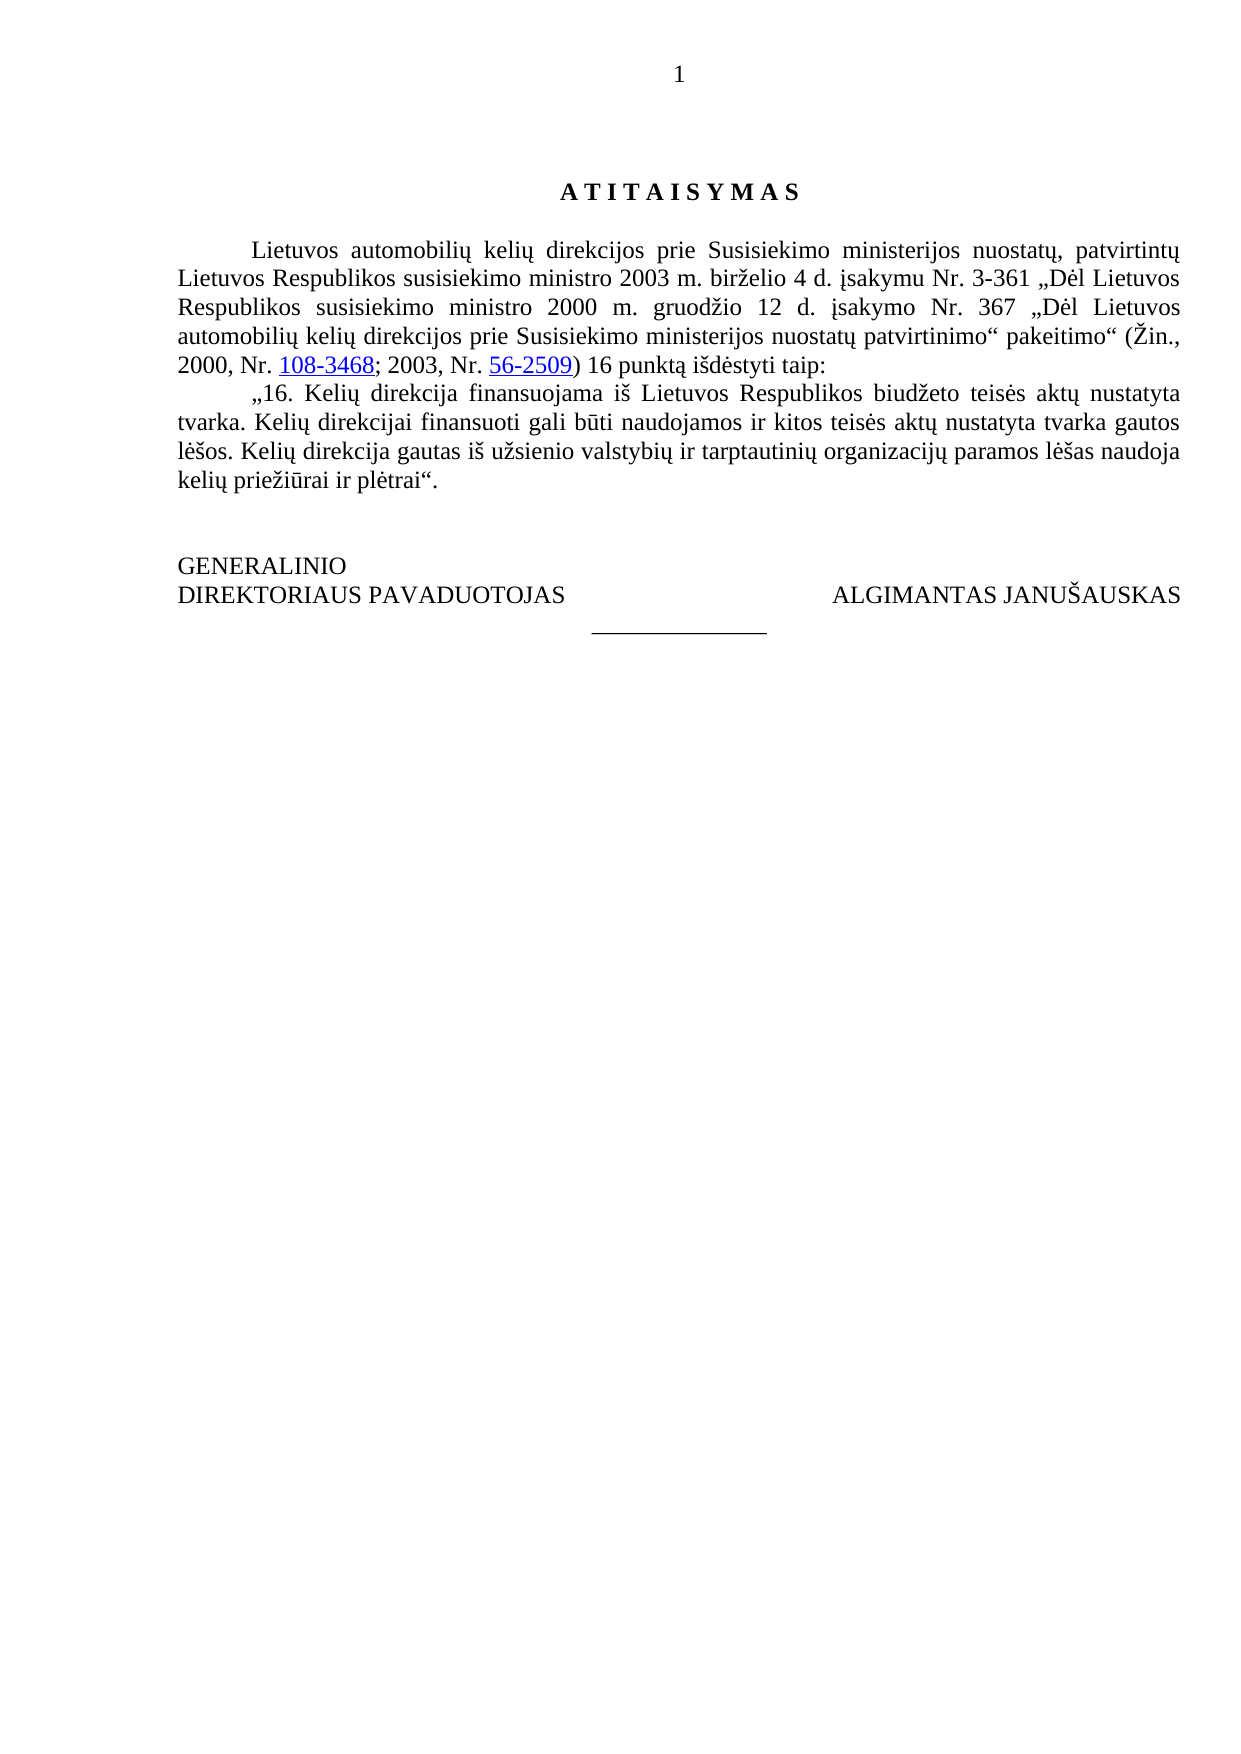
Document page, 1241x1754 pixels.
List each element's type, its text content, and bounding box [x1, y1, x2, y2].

text ______________ [177, 608, 1181, 637]
text ATITAISYMAS [177, 177, 1181, 206]
text „16. Kelių direkcija finansuojama iš Lietuvos Respublikos biudžeto teisės aktų nustatyta tvarka. Kelių direkcijai finansuoti gali būti naudojamos ir kitos teisės aktų nustatyta tvarka gautos lėšos. Kelių direkcija gautas iš užsienio valstybių ir tarptautinių organizacijų paramos lėšas naudoja kelių priežiūrai ir plėtrai“. [177, 378, 1181, 493]
text Lietuvos automobilių kelių direkcijos prie Susisiekimo ministerijos nuostatų, patvirtintų Lietuvos Respublikos susisiekimo ministro 2003 m. birželio 4 d. įsakymu Nr. 3-361 „Dėl Lietuvos Respublikos susisiekimo ministro 2000 m. gruodžio 12 d. įsakymo Nr. 367 „Dėl Lietuvos automobilių kelių direkcijos prie Susisiekimo ministerijos nuostatų patvirtinimo“ pakeitimo“ (Žin., 2000, Nr. 108-3468; 2003, Nr. 56-2509) 16 punktą išdėstyti taip: [177, 235, 1181, 378]
text DIREKTORIAUS PAVADUOTOJAS ALGIMANTAS JANUŠAUSKAS [177, 580, 1181, 608]
text GENERALINIO [177, 551, 1181, 580]
